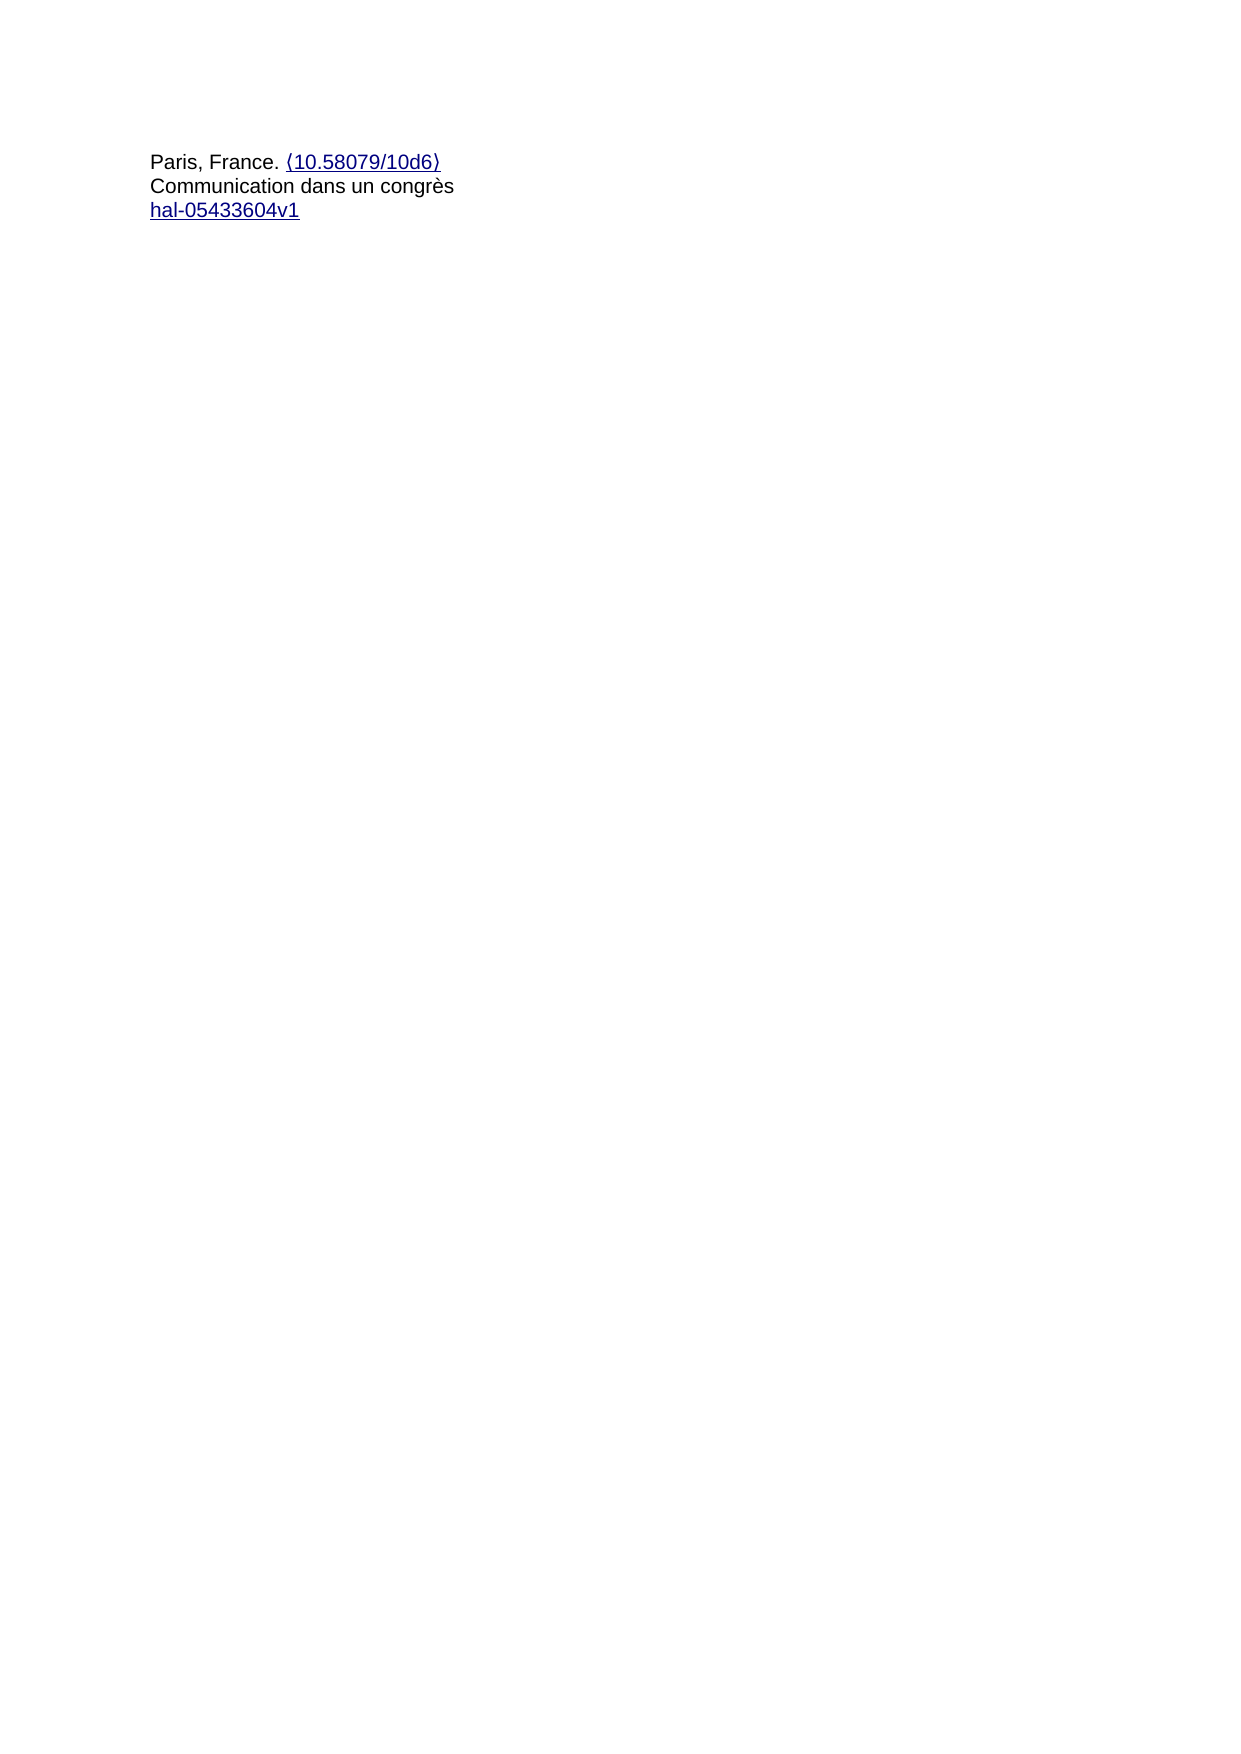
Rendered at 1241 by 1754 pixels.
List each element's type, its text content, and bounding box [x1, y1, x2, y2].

table_header Les soeurs Mirabal contre le tyran Trujillo Joy Courret Résistances au féminin. Écriture contemporaine de l'engagement, Université Paris XIII, Jun 2018, Paris, France. ⟨10.58079/10d6⟩ Communication dans un congrès hal-05433604v1 [150, 150, 1090, 222]
